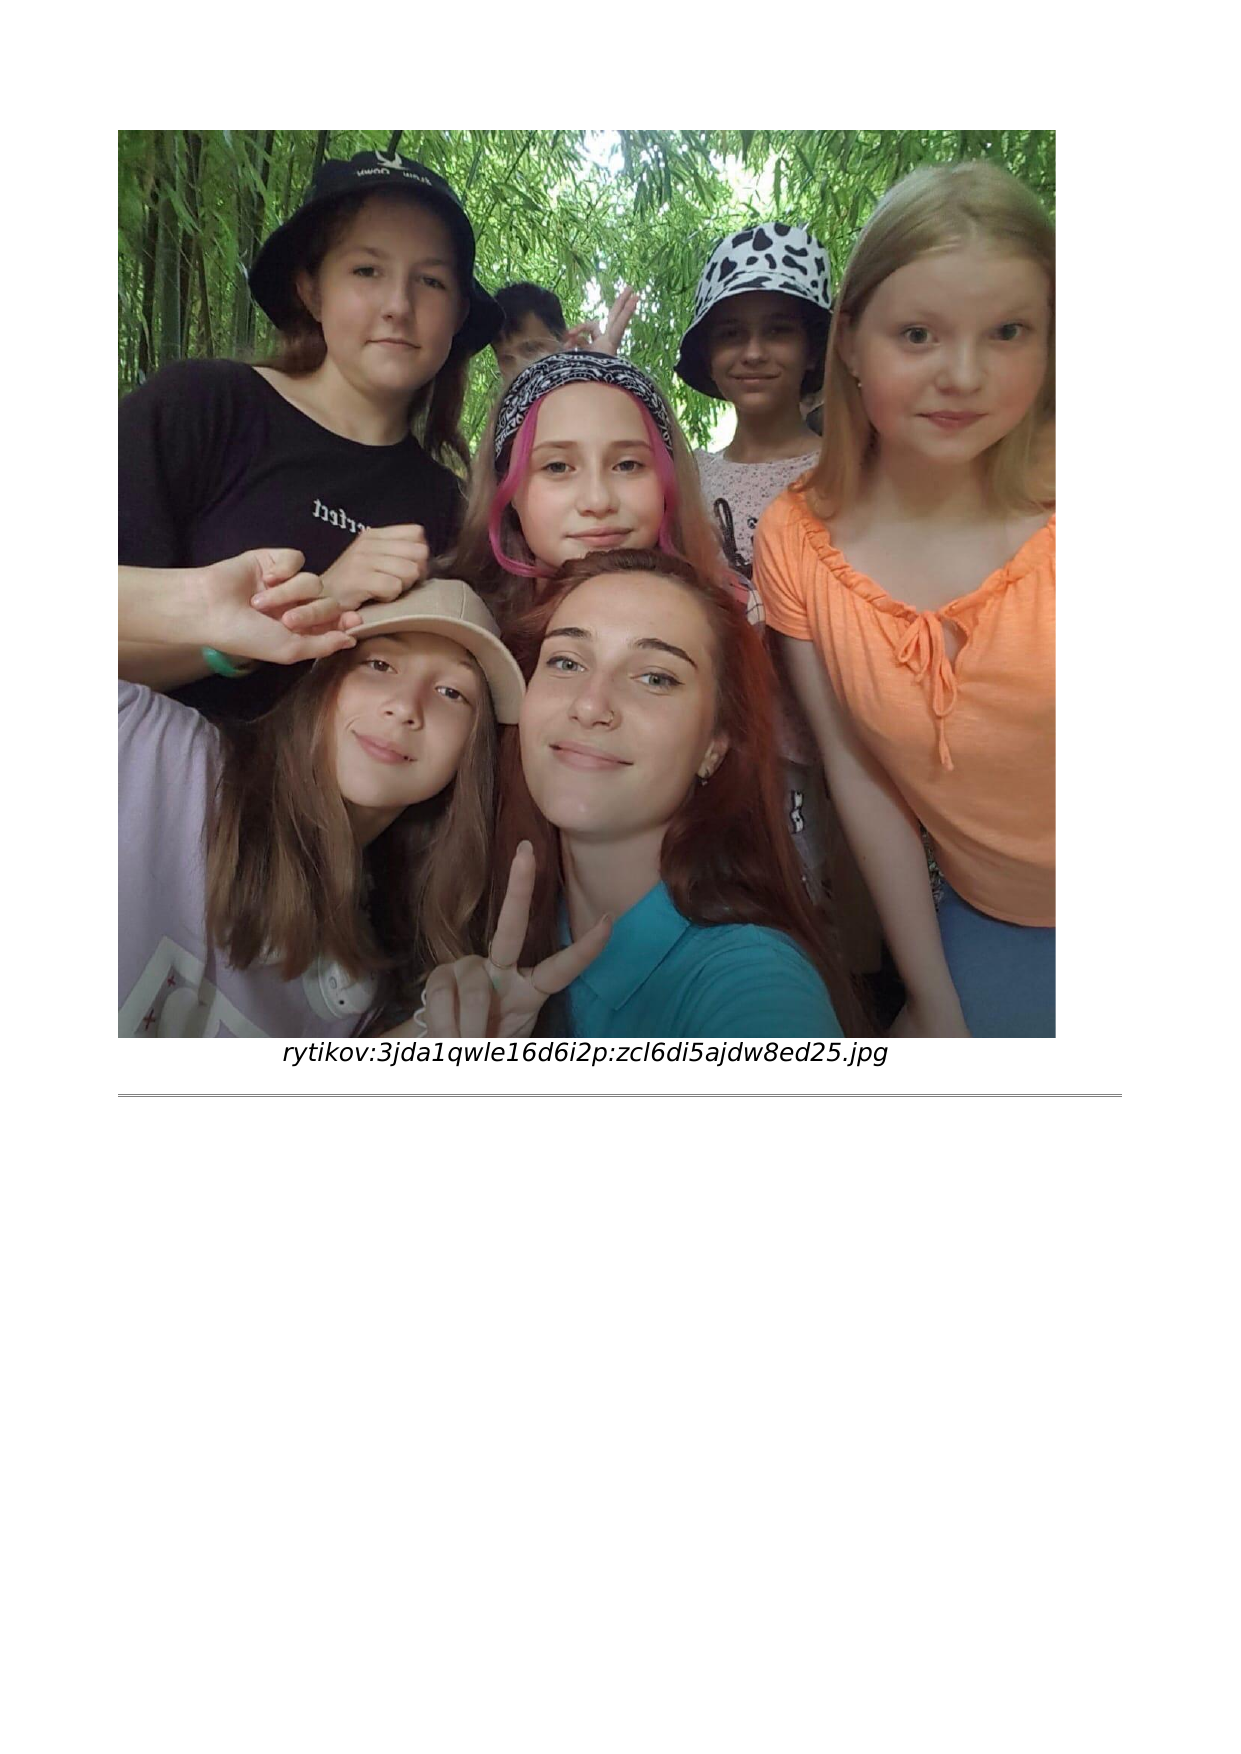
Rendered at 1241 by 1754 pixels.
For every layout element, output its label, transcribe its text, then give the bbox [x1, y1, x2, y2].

picture [118, 130, 1056, 1038]
text rytikov:3jda1qwle16d6i2p:zcl6di5ajdw8ed25.jpg [118, 1038, 1056, 1067]
